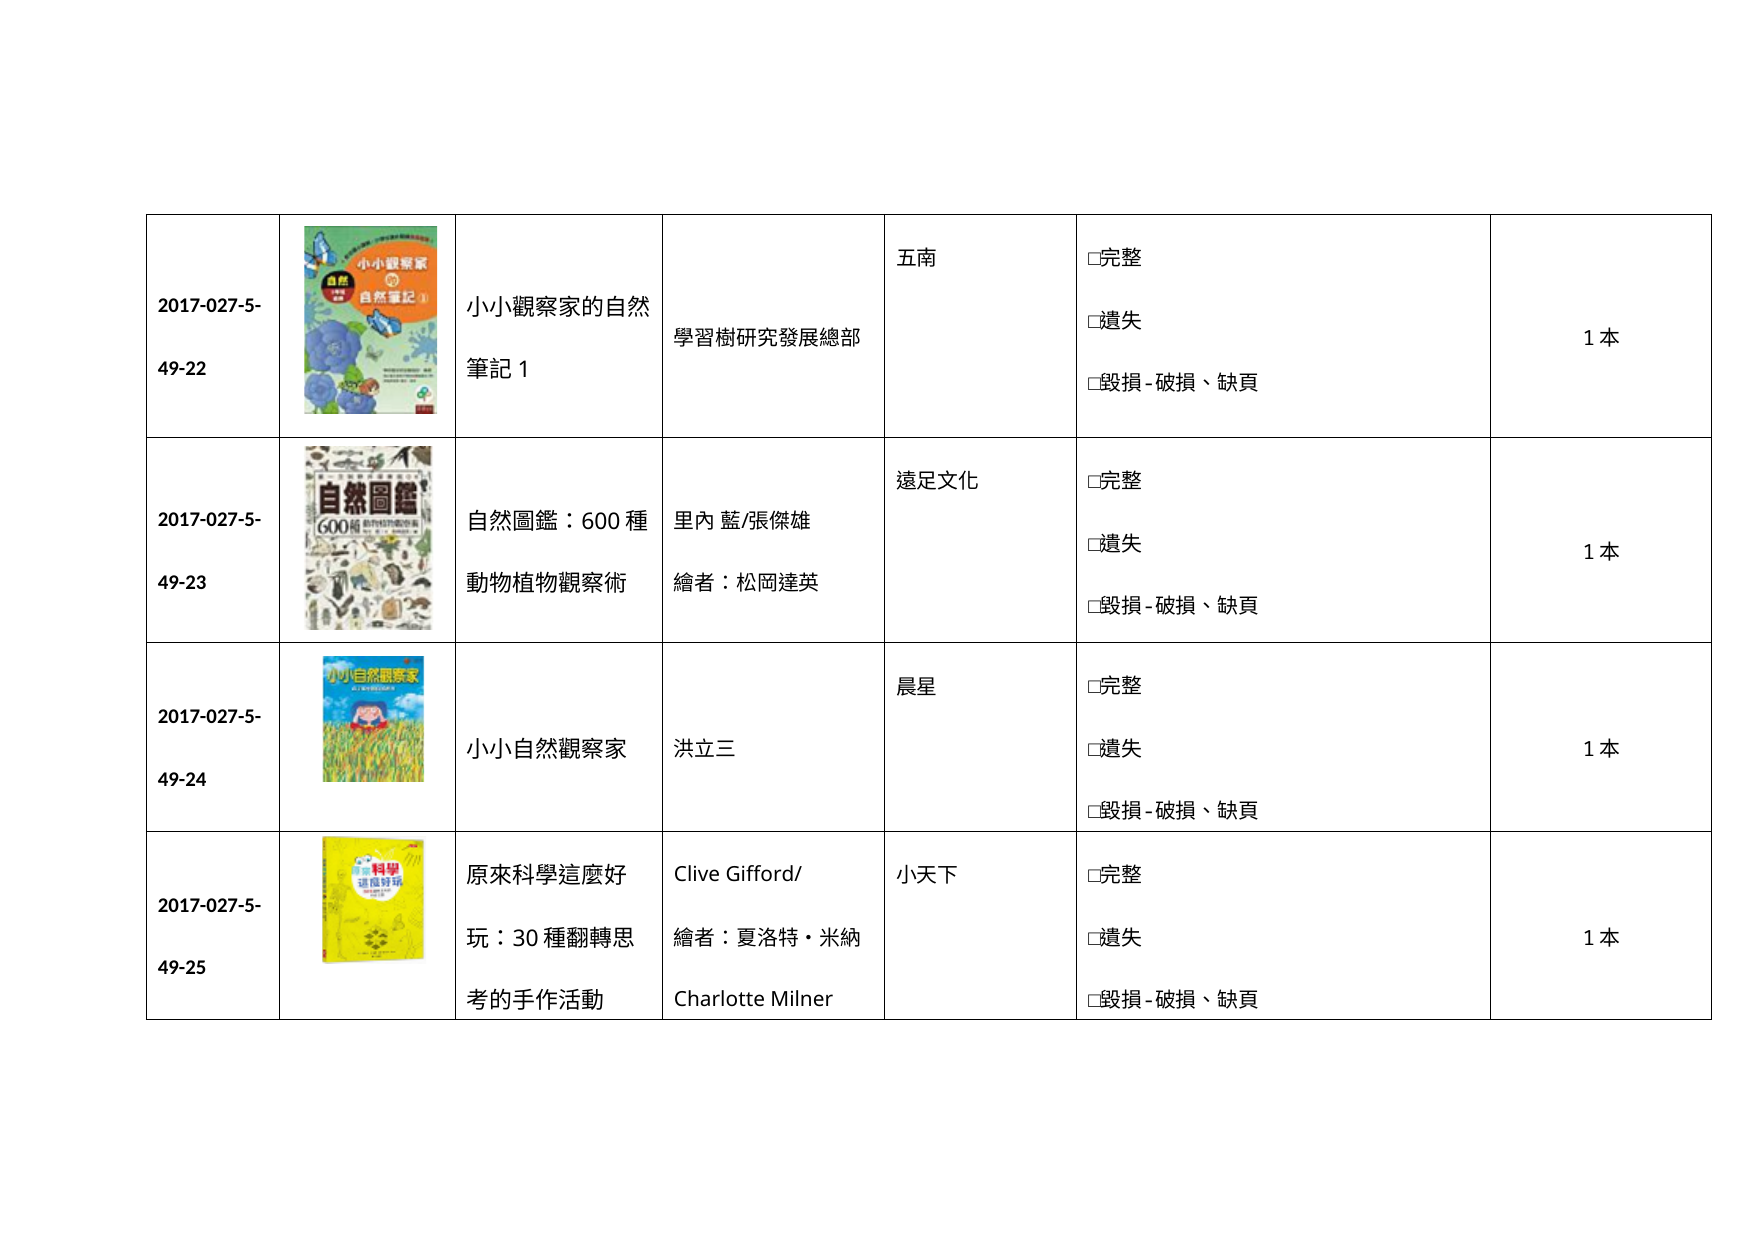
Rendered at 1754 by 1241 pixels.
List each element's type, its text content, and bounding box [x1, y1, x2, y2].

table_cell □完整 □遺失 □毀損-破損、缺頁 [1077, 215, 1490, 437]
table_cell [280, 215, 455, 437]
table_cell □完整 □遺失 □毀損-破損、缺頁 [1077, 438, 1490, 642]
table_cell 1本 [1491, 215, 1711, 437]
table_cell 學習樹研究發展總部 [663, 215, 884, 437]
table_cell 小小觀察家的自然筆記 1 [456, 215, 662, 437]
table_cell 五南 [885, 215, 1076, 437]
table_cell 1本 [1491, 643, 1711, 831]
table_cell 1本 [1491, 438, 1711, 642]
table_cell 里內 藍/張傑雄 繪者：松岡達英 [663, 438, 884, 642]
table_cell 小天下 [885, 832, 1076, 1019]
table_cell [280, 643, 455, 831]
table_cell □完整 □遺失 □毀損-破損、缺頁 [1077, 832, 1490, 1019]
table_cell 2017-027-5-49-22 [147, 215, 279, 437]
table_cell 洪立三 [663, 643, 884, 831]
table_cell 2017-027-5-49-25 [147, 832, 279, 1019]
table_cell □完整 □遺失 □毀損-破損、缺頁 [1077, 643, 1490, 831]
table_cell [280, 438, 455, 642]
table_cell 2017-027-5-49-23 [147, 438, 279, 642]
table_cell 小小自然觀察家 [456, 643, 662, 831]
table_cell [280, 832, 455, 1019]
table_cell Clive Gifford/ 繪者：夏洛特‧米納Charlotte Milner [663, 832, 884, 1019]
table_cell 2017-027-5-49-24 [147, 643, 279, 831]
table_cell 原來科學這麼好玩：30種翻轉思考的手作活動 [456, 832, 662, 1019]
table_cell 遠足文化 [885, 438, 1076, 642]
table_cell 1本 [1491, 832, 1711, 1019]
table_cell 自然圖鑑：600種動物植物觀察術 [456, 438, 662, 642]
table_cell 晨星 [885, 643, 1076, 831]
